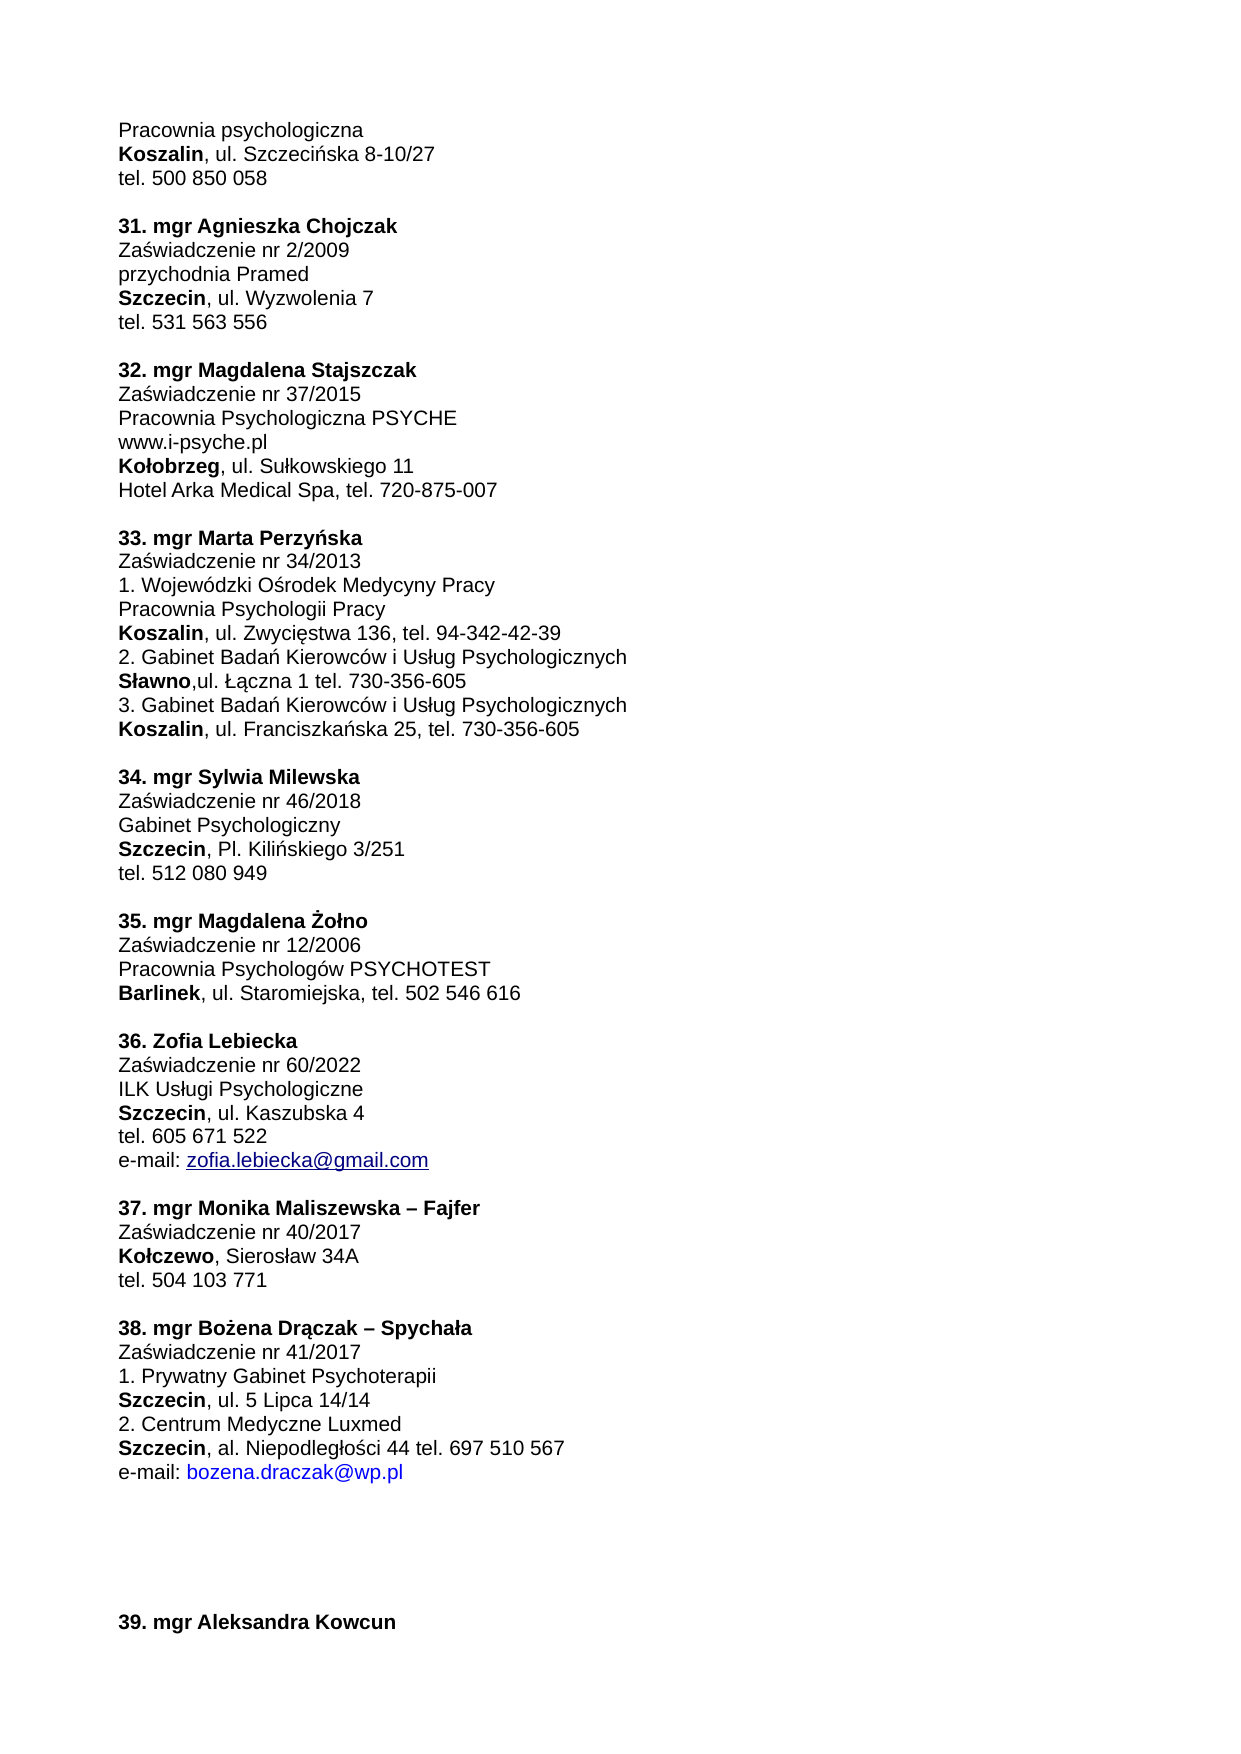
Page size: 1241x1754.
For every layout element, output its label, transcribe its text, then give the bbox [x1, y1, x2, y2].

text Barlinek, ul. Staromiejska, tel. 502 546 616 [118, 981, 1122, 1004]
text 31. mgr Agnieszka Chojczak [118, 214, 1122, 238]
text Szczecin, ul. 5 Lipca 14/14 [118, 1388, 1122, 1412]
text Zaświadczenie nr 34/2013 [118, 549, 1122, 573]
text tel. 512 080 949 [118, 861, 1120, 885]
text Szczecin, Pl. Kilińskiego 3/251 [118, 837, 1120, 861]
text 38. mgr Bożena Drączak – Spychała [118, 1316, 1122, 1340]
text Szczecin, ul. Wyzwolenia 7 [118, 286, 1122, 310]
text 3. Gabinet Badań Kierowców i Usług Psychologicznych [118, 693, 1120, 717]
text 33. mgr Marta Perzyńska [118, 525, 1122, 549]
text Gabinet Psychologiczny [118, 813, 1120, 837]
text Pracownia Psychologiczna PSYCHE [118, 406, 1122, 429]
text tel. 531 563 556 [118, 310, 1120, 334]
text Zaświadczenie nr 46/2018 [118, 789, 1122, 813]
text 36. Zofia Lebiecka [118, 1028, 1120, 1052]
text Szczecin, ul. Kaszubska 4 [118, 1100, 1120, 1124]
text Koszalin, ul. Zwycięstwa 136, tel. 94-342-42-39 [118, 621, 1122, 645]
text tel. 504 103 771 [118, 1268, 1120, 1292]
text ILK Usługi Psychologiczne [118, 1076, 1120, 1100]
text Koszalin, ul. Franciszkańska 25, tel. 730-356-605 [118, 717, 1120, 741]
text przychodnia Pramed [118, 262, 1122, 286]
text Koszalin, ul. Szczecińska 8-10/27 [118, 142, 1120, 166]
text tel. 605 671 522 [118, 1124, 1120, 1148]
text 37. mgr Monika Maliszewska – Fajfer [118, 1196, 1122, 1220]
text 39. mgr Aleksandra Kowcun [118, 1610, 1122, 1634]
text Hotel Arka Medical Spa, tel. 720-875-007 [118, 477, 1120, 501]
text Kołczewo, Sierosław 34A [118, 1244, 1120, 1268]
text www.i-psyche.pl [118, 429, 1122, 453]
text tel. 500 850 058 [118, 166, 1120, 190]
text 2. Centrum Medyczne Luxmed [118, 1412, 1122, 1436]
text 35. mgr Magdalena Żołno [118, 909, 1122, 933]
text 1. Prywatny Gabinet Psychoterapii [118, 1364, 1122, 1388]
text Zaświadczenie nr 12/2006 [118, 933, 1122, 957]
text Pracownia Psychologii Pracy [118, 597, 1122, 621]
text Kołobrzeg, ul. Sułkowskiego 11 [118, 453, 1122, 477]
text Zaświadczenie nr 60/2022 [118, 1052, 1120, 1076]
text 2. Gabinet Badań Kierowców i Usług Psychologicznych [118, 645, 1122, 669]
text Pracownia psychologiczna [118, 118, 1120, 142]
text 34. mgr Sylwia Milewska [118, 765, 1122, 789]
text e-mail: zofia.lebiecka@gmail.com [118, 1148, 1120, 1172]
text Zaświadczenie nr 37/2015 [118, 382, 1122, 406]
text Zaświadczenie nr 40/2017 [118, 1220, 1122, 1244]
text e-mail: bozena.draczak@wp.pl [118, 1460, 1120, 1484]
text Zaświadczenie nr 2/2009 [118, 238, 1122, 262]
text Zaświadczenie nr 41/2017 [118, 1340, 1122, 1364]
text 1. Wojewódzki Ośrodek Medycyny Pracy [118, 573, 1122, 597]
text Sławno,ul. Łączna 1 tel. 730-356-605 [118, 669, 1122, 693]
text 32. mgr Magdalena Stajszczak [118, 358, 1122, 382]
text Pracownia Psychologów PSYCHOTEST [118, 957, 1122, 981]
text Szczecin, al. Niepodległości 44 tel. 697 510 567 [118, 1436, 1122, 1460]
